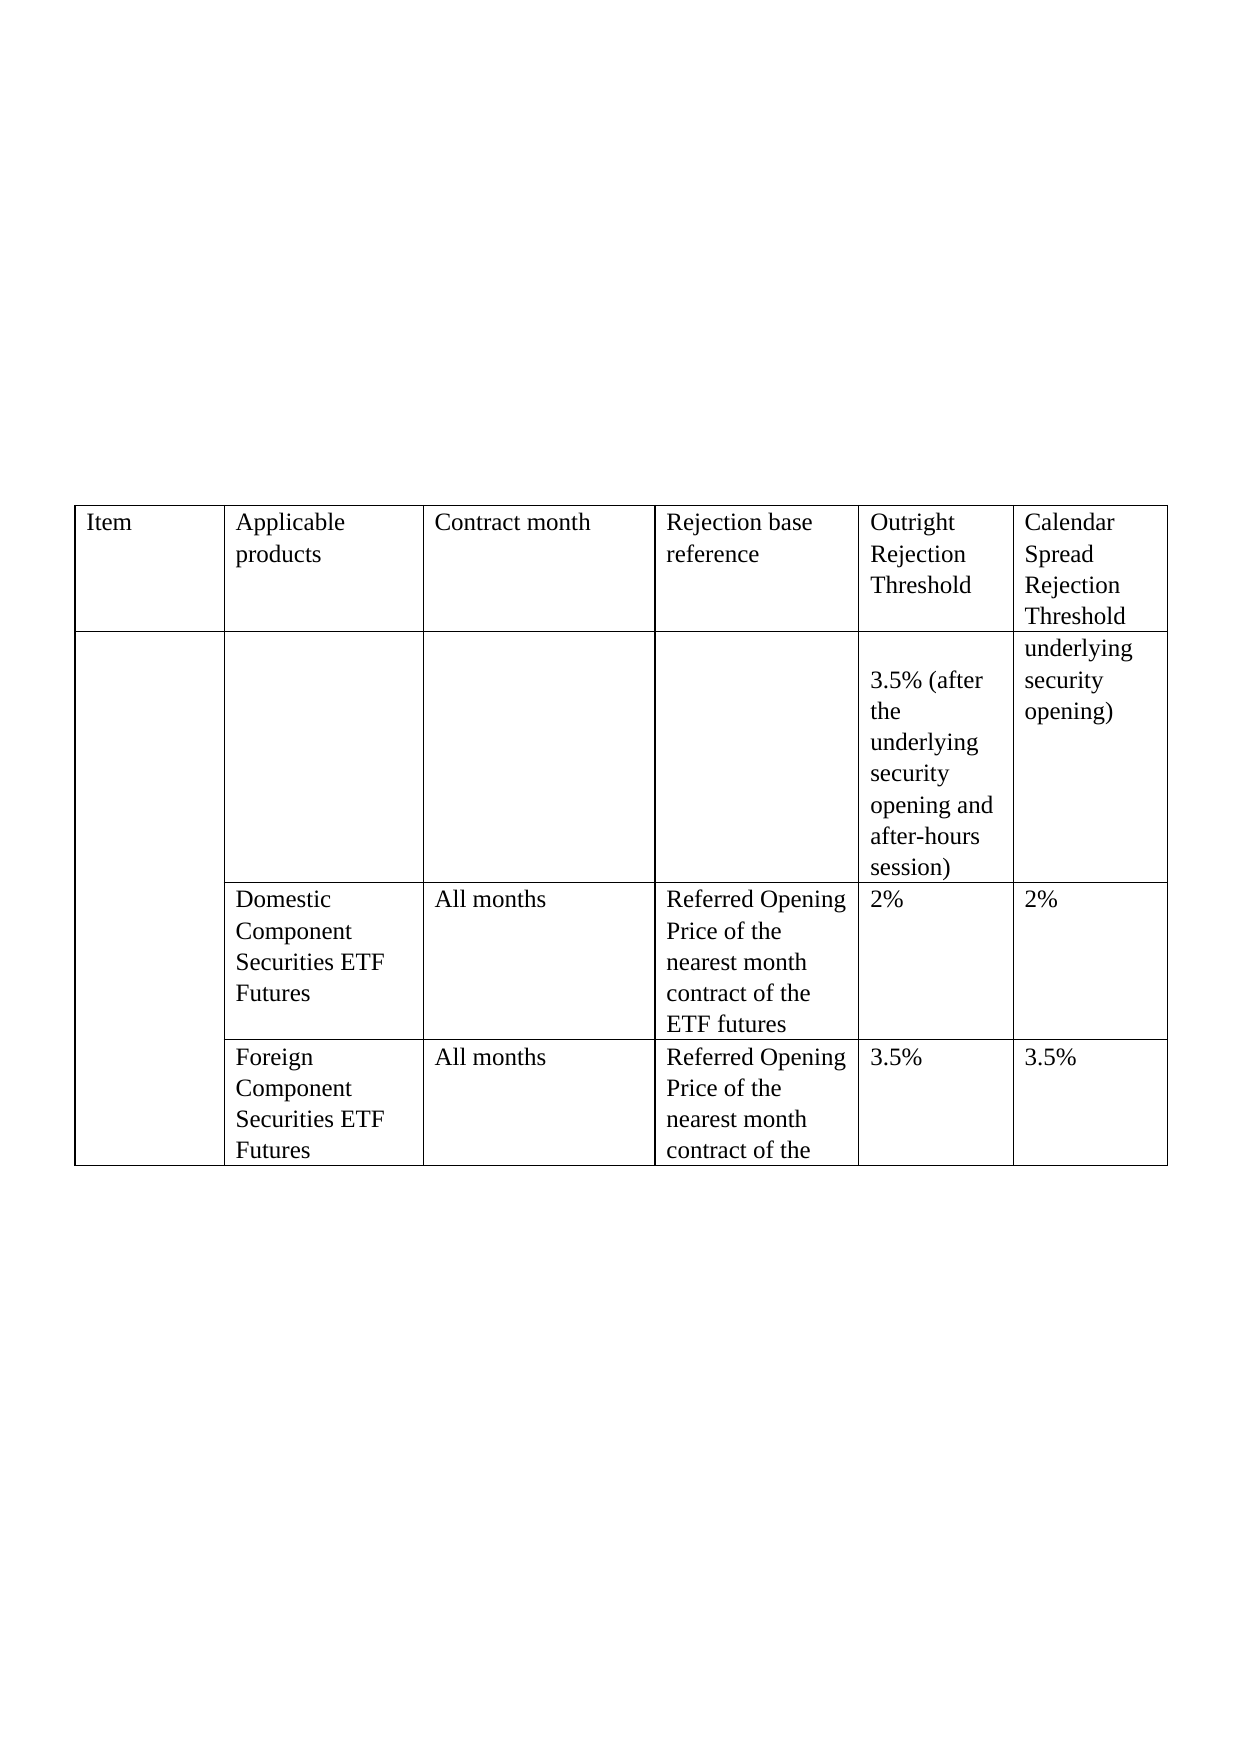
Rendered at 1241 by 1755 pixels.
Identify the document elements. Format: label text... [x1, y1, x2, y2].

table_cell 2% [1014, 883, 1167, 1039]
table_cell Foreign Component Securities ETF Futures [225, 1040, 423, 1165]
table_cell [656, 632, 858, 882]
table_header Rejection base reference [656, 506, 858, 631]
table_header Item [76, 506, 224, 631]
table_cell 3.5% (after the underlying security opening and after-hours session) [859, 632, 1013, 882]
table_cell All months [424, 883, 654, 1039]
table_cell [225, 632, 423, 882]
table_header Outright Rejection Threshold [859, 506, 1013, 631]
table_header Contract month [424, 506, 654, 631]
table_cell underlying security opening) [1014, 632, 1167, 882]
table_cell Domestic Component Securities ETF Futures [225, 883, 423, 1039]
table_cell [76, 632, 224, 1165]
table_cell All months [424, 1040, 654, 1165]
table_cell 3.5% [859, 1040, 1013, 1165]
table_header Applicable products [225, 506, 423, 631]
table_header Calendar Spread Rejection Threshold [1014, 506, 1167, 631]
table_cell 3.5% [1014, 1040, 1167, 1165]
table_cell [424, 632, 654, 882]
table_cell Referred Opening Price of the nearest month contract of the ETF futures [656, 883, 858, 1039]
table_cell 2% [859, 883, 1013, 1039]
table_cell Referred Opening Price of the nearest month contract of the [656, 1040, 858, 1165]
